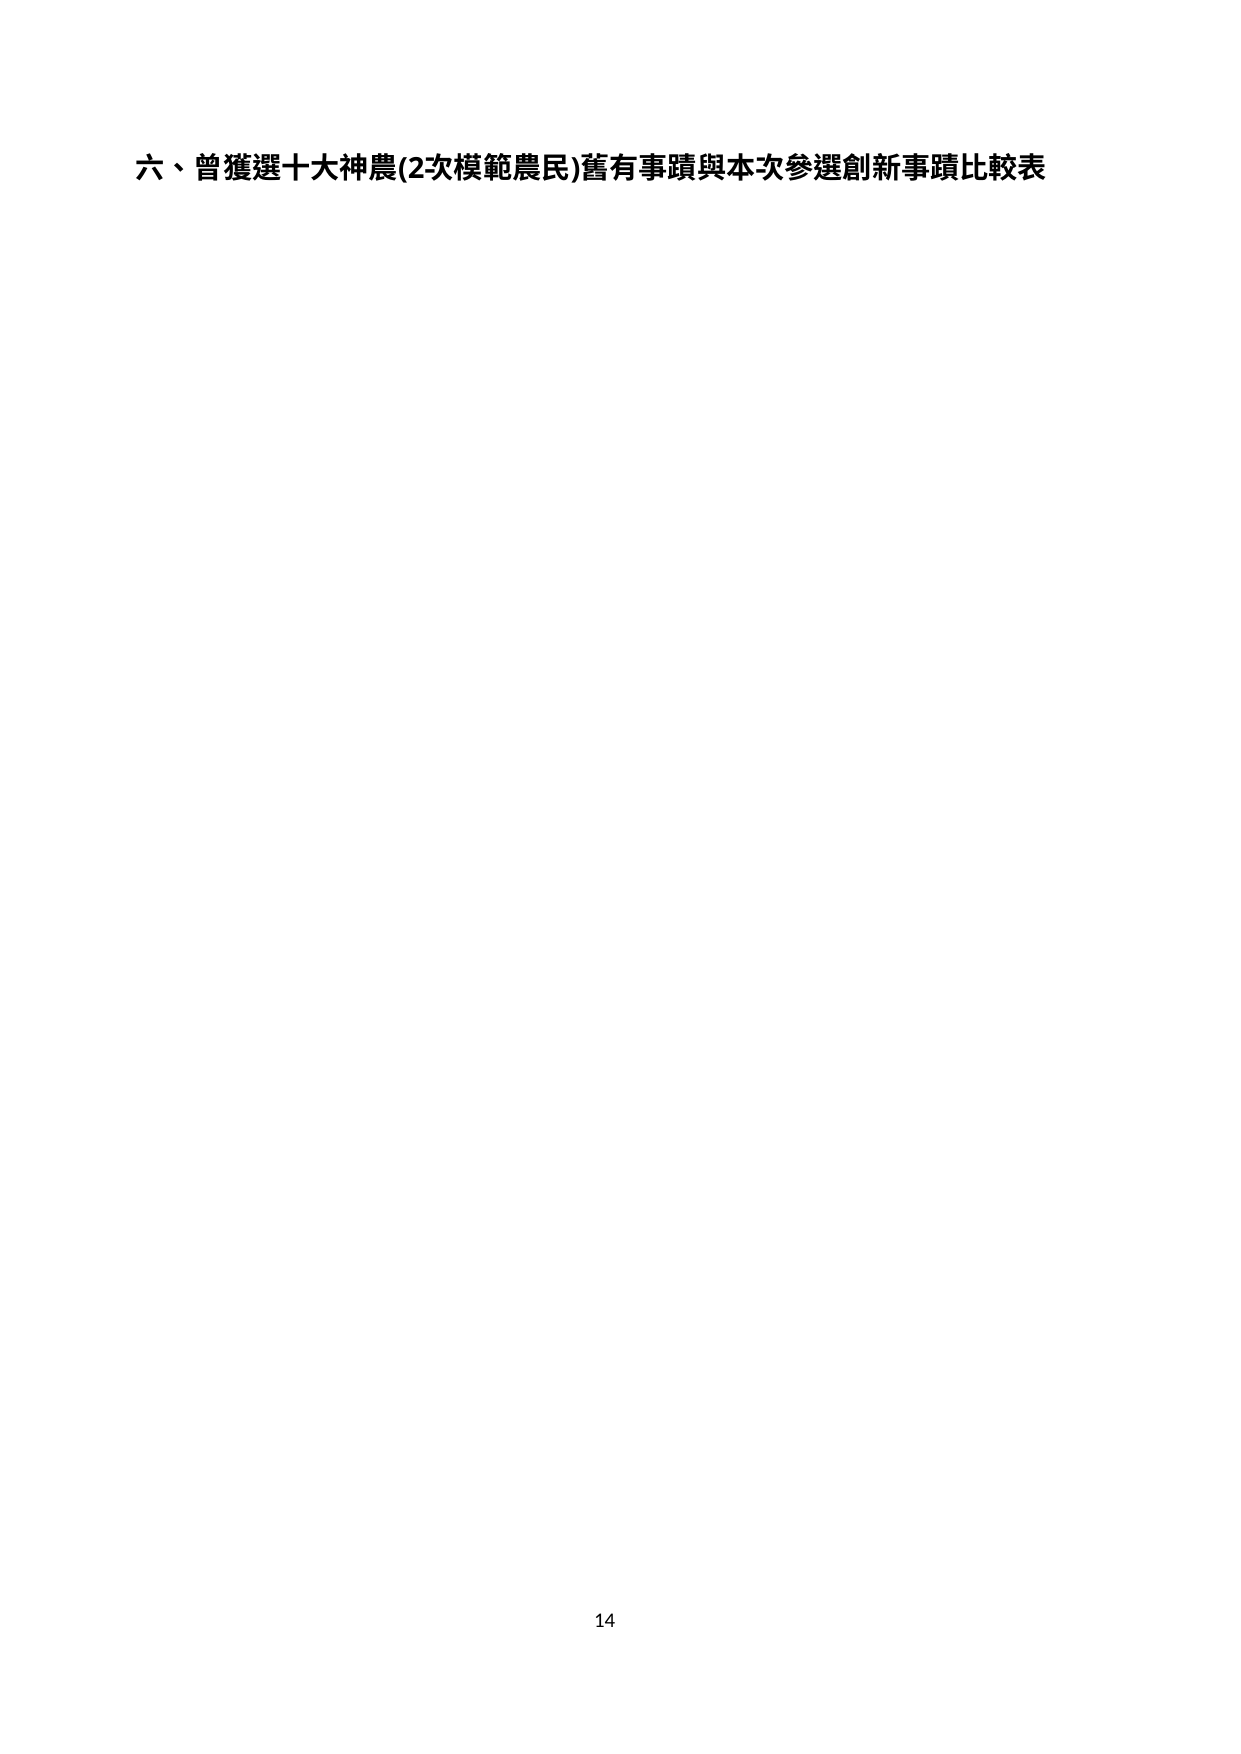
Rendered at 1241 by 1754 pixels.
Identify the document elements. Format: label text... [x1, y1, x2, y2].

text 六、曾獲選十大神農(2次模範農民)舊有事蹟與本次參選創新事蹟比較表 [135, 137, 1073, 189]
